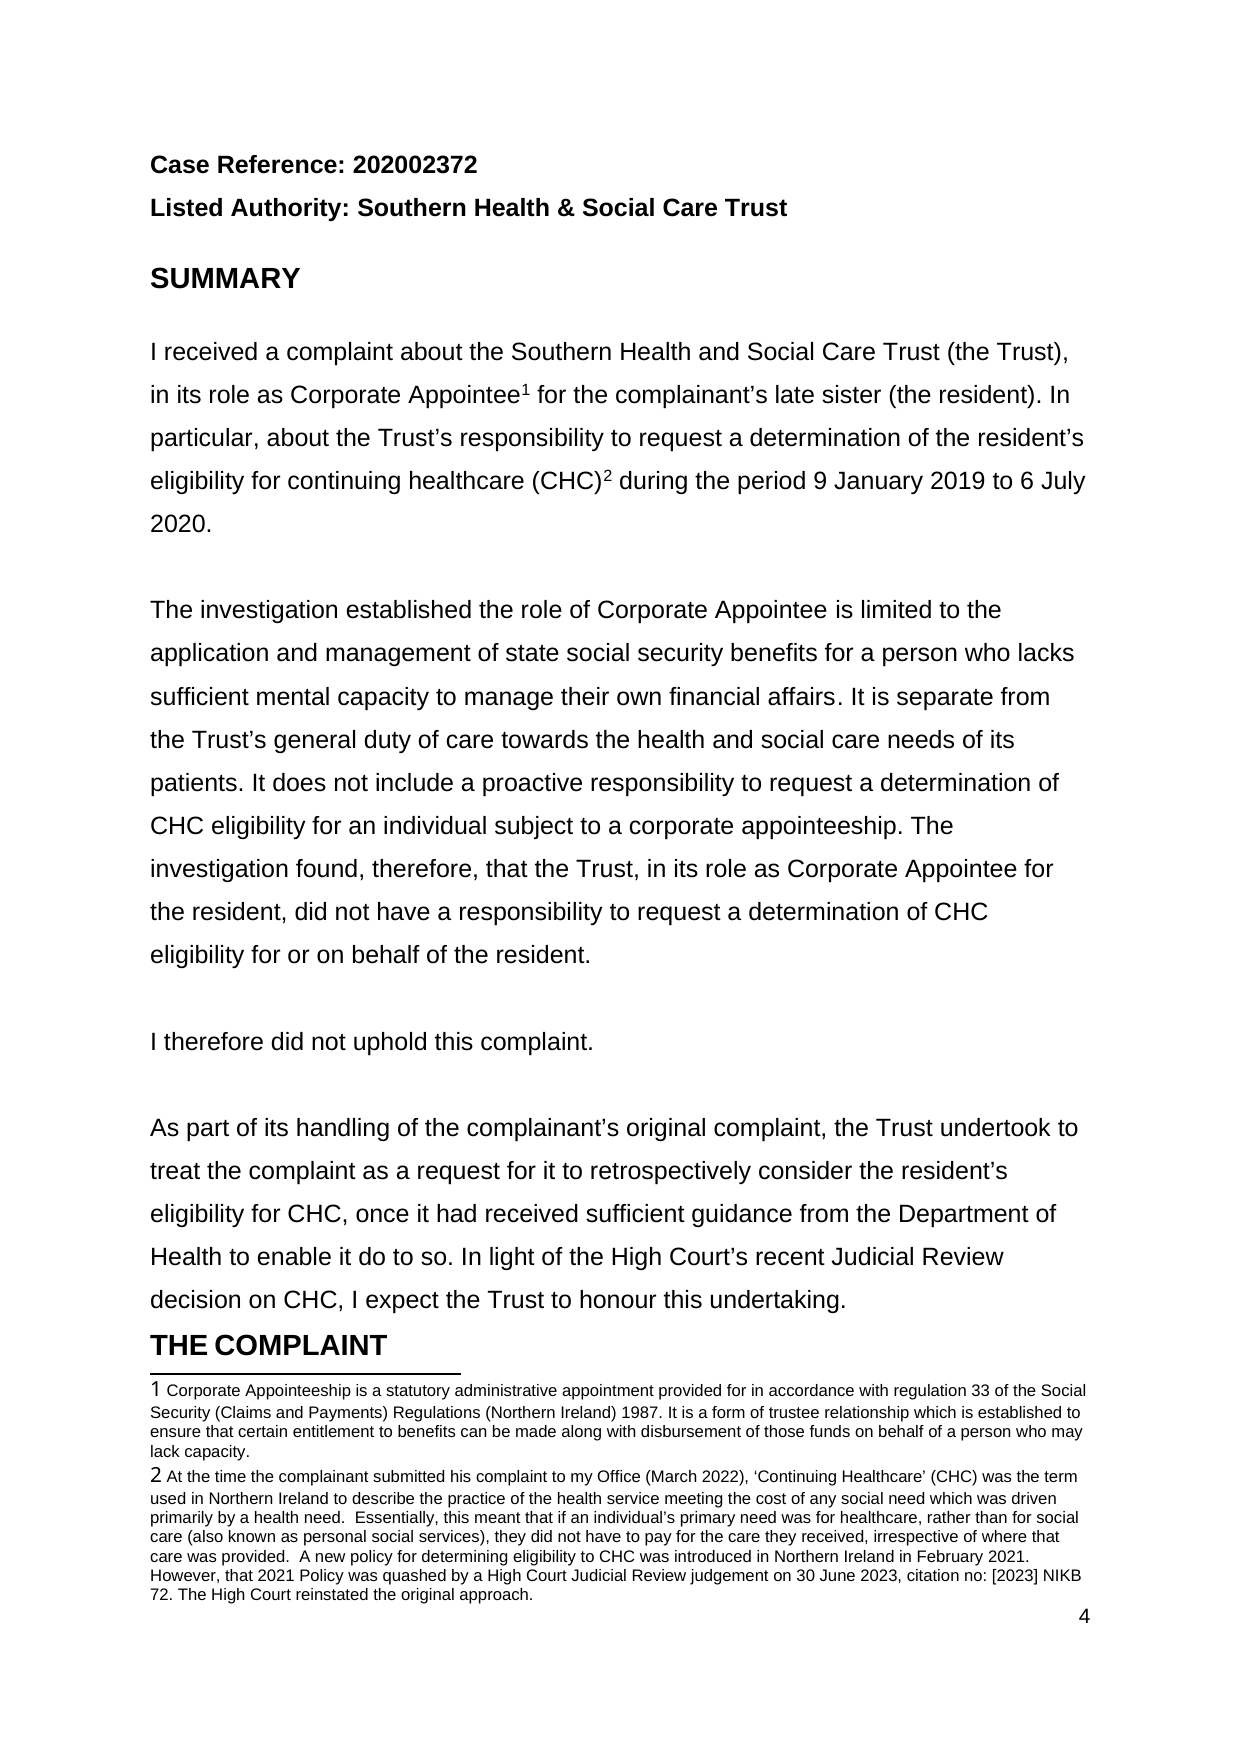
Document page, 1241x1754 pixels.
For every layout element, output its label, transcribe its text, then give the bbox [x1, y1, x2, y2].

text The investigation established the role of Corporate Appointee is limited to the application and management of state social security benefits for a person who lacks sufficient mental capacity to manage their own financial affairs. It is separate from the Trust’s general duty of care towards the health and social care needs of its patients. It does not include a proactive responsibility to request a determination of CHC eligibility for an individual subject to a corporate appointeeship. The investigation found, therefore, that the Trust, in its role as Corporate Appointee for the resident, did not have a responsibility to request a determination of CHC eligibility for or on behalf of the resident. [150, 595, 1090, 969]
text SUMMARY [150, 261, 1090, 295]
text THE COMPLAINT [150, 1328, 1090, 1362]
text Case Reference: 202002372 [150, 150, 1090, 179]
text As part of its handling of the complainant’s original complaint, the Trust undertook to treat the complaint as a request for it to retrospectively consider the resident’s eligibility for CHC, once it had received sufficient guidance from the Department of Health to enable it do to so. In light of the High Court’s recent Judicial Review decision on CHC, I expect the Trust to honour this undertaking. [150, 1113, 1090, 1314]
text I therefore did not uphold this complaint. [150, 1027, 1090, 1055]
text I received a complaint about the Southern Health and Social Care Trust (the Trust), in its role as Corporate Appointee for the complainant’s late sister (the resident). In particular, about the Trust’s responsibility to request a determination of the resident’s eligibility for continuing healthcare (CHC) during the period 9 January 2019 to 6 July 2020. [150, 337, 1090, 538]
text Listed Authority: Southern Health & Social Care Trust [150, 193, 1090, 222]
text At the time the complainant submitted his complaint to my Office (March 2022), ‘Continuing Healthcare’ (CHC) was the term used in Northern Ireland to describe the practice of the health service meeting the cost of any social need which was driven primarily by a health need. Essentially, this meant that if an individual’s primary need was for healthcare, rather than for social care (also known as personal social services), they did not have to pay for the care they received, irrespective of where that care was provided. A new policy for determining eligibility to CHC was introduced in Northern Ireland in February 2021. However, that 2021 Policy was quashed by a High Court Judicial Review judgement on 30 June 2023, citation no: [2023] NIKB 72. The High Court reinstated the original approach. [150, 1461, 1090, 1604]
text Corporate Appointeeship is a statutory administrative appointment provided for in accordance with regulation 33 of the Social Security (Claims and Payments) Regulations (Northern Ireland) 1987. It is a form of trustee relationship which is established to ensure that certain entitlement to benefits can be made along with disbursement of those funds on behalf of a person who may lack capacity. [150, 1374, 1090, 1461]
